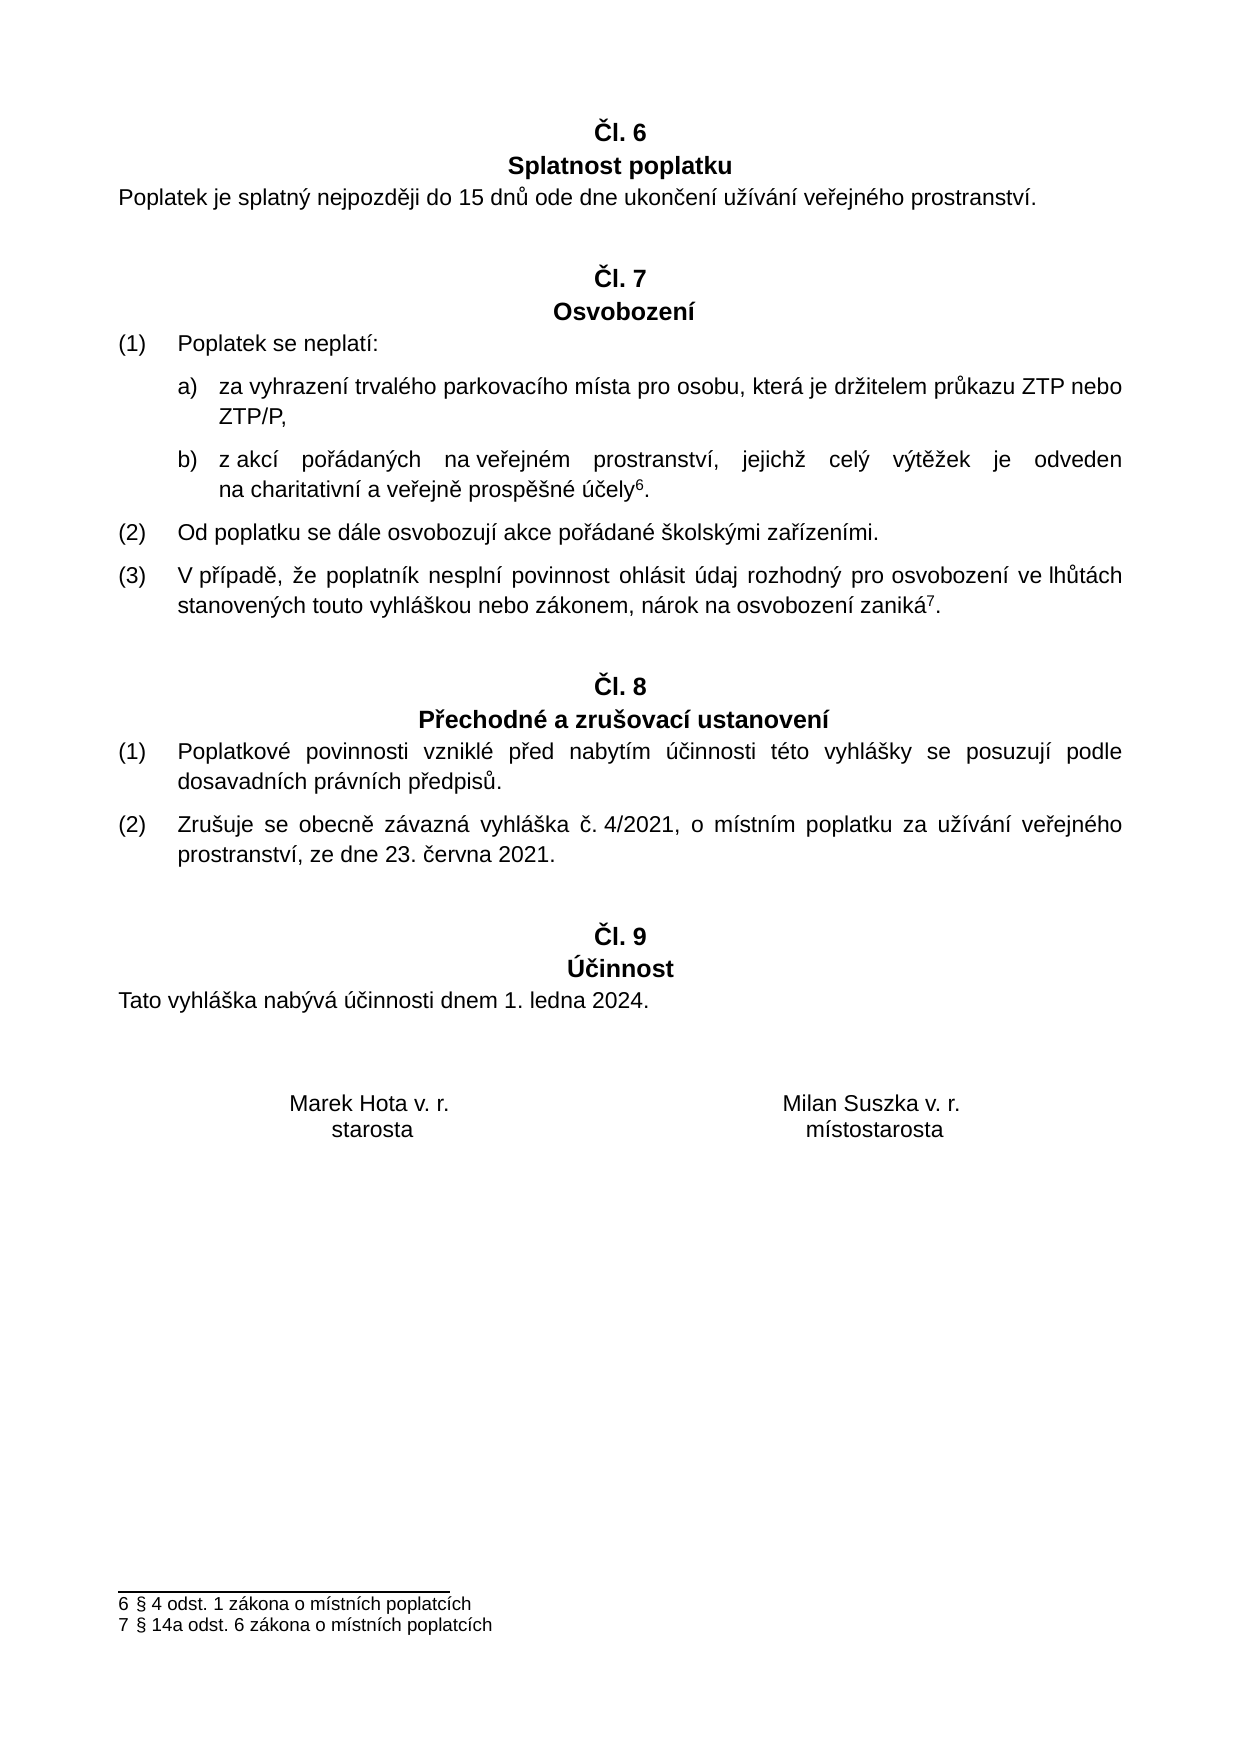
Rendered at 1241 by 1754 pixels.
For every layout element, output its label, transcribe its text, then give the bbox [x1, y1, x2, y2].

subtitle Čl. 9 Účinnost [118, 921, 1122, 983]
list Zrušuje se obecně závazná vyhláška č. 4/2021, o místním poplatku za užívání veřejného prostranství, ze dne 23. června 2021. [118, 811, 1122, 868]
text Poplatek je splatný nejpozději do 15 dnů ode dne ukončení užívání veřejného prostranství. [118, 184, 1122, 211]
table_cell [118, 1148, 620, 1266]
text Tato vyhláška nabývá účinnosti dnem 1. ledna 2024. [118, 987, 1122, 1014]
list za vyhrazení trvalého parkovacího místa pro osobu, která je držitelem průkazu ZTP nebo ZTP/P, [177, 373, 1122, 430]
subtitle Čl. 6 Splatnost poplatku [118, 118, 1122, 180]
subtitle Čl. 7 Osvobození [118, 264, 1122, 326]
table_header Milan Suszka v. r. místostarosta [620, 1030, 1122, 1148]
list V případě, že poplatník nesplní povinnost ohlásit údaj rozhodný pro osvobození ve lhůtách stanovených touto vyhláškou nebo zákonem, nárok na osvobození zaniká. [118, 562, 1122, 618]
list § 14a odst. 6 zákona o místních poplatcích [118, 1614, 1122, 1635]
list Poplatkové povinnosti vzniklé před nabytím účinnosti této vyhlášky se posuzují podle dosavadních právních předpisů. [118, 738, 1122, 795]
table_cell [620, 1148, 1122, 1266]
list § 4 odst. 1 zákona o místních poplatcích [118, 1592, 1122, 1614]
table_header Marek Hota v. r. starosta [118, 1030, 620, 1148]
list z akcí pořádaných na veřejném prostranství, jejichž celý výtěžek je odveden na charitativní a veřejně prospěšné účely. [177, 446, 1122, 503]
subtitle Čl. 8 Přechodné a zrušovací ustanovení [118, 672, 1122, 734]
list Poplatek se neplatí: [118, 330, 1122, 357]
list Od poplatku se dále osvobozují akce pořádané školskými zařízeními. [118, 519, 1122, 545]
